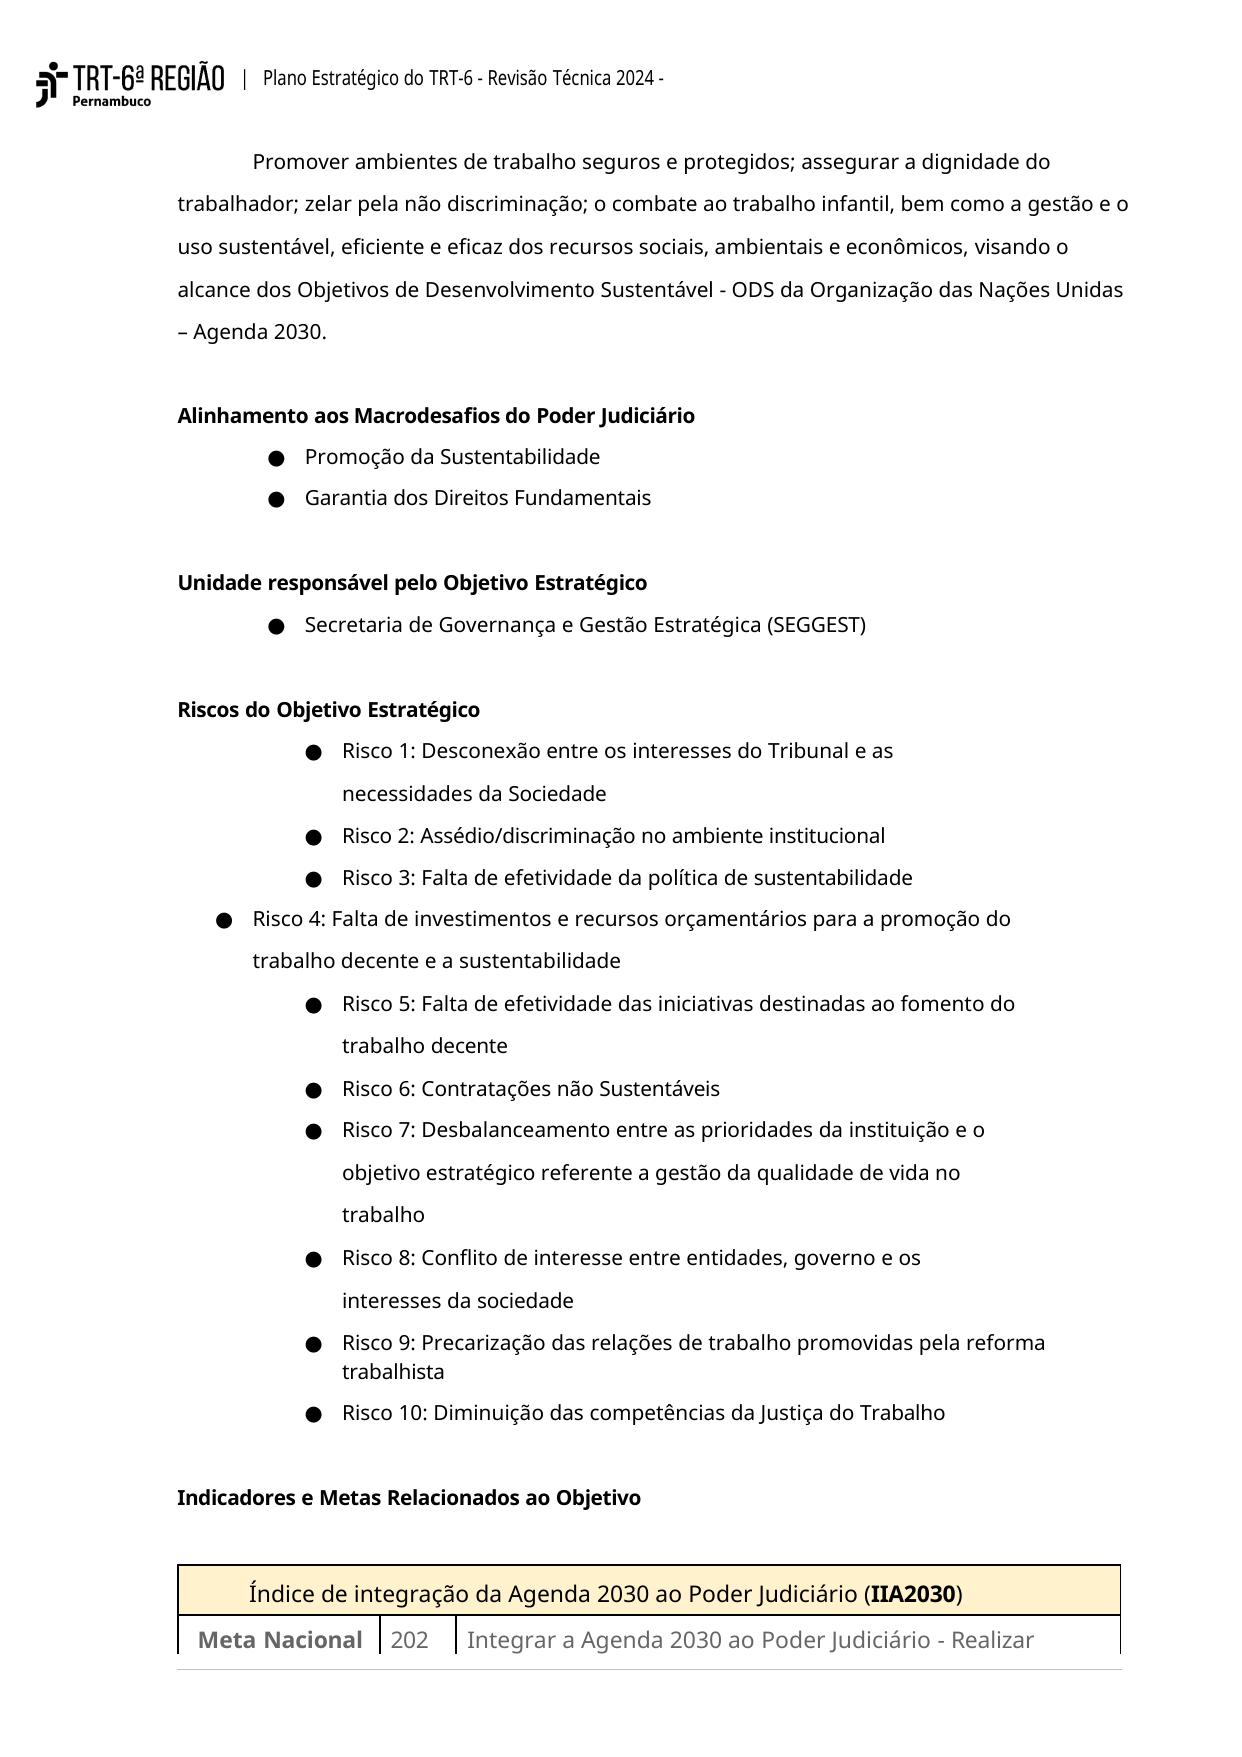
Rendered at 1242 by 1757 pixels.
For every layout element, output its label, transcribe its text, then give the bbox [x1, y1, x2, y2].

list Risco 4: Falta de investimentos e recursos orçamentários para a promoção do trabalho decente e a sustentabilidade [215, 904, 1059, 975]
list Risco 3: Falta de efetividade da política de sustentabilidade [304, 863, 1138, 891]
table_header Índice de integração da Agenda 2030 ao Poder Judiciário (IIA2030) [179, 1566, 1120, 1614]
text Promover ambientes de trabalho seguros e protegidos; assegurar a dignidade do trabalhador; zelar pela não discriminação; o combate ao trabalho infantil, bem como a gestão e o uso sustentável, eficiente e eficaz dos recursos sociais, ambientais e econômicos, visando o alcance dos Objetivos de Desenvolvimento Sustentável - ODS da Organização das Nações Unidas – Agenda 2030. [177, 147, 1138, 346]
subtitle Alinhamento aos Macrodesafios do Poder Judiciário [177, 401, 1138, 429]
list Risco 1: Desconexão entre os interesses do Tribunal e as necessidades da Sociedade [304, 736, 1023, 807]
list Risco 2: Assédio/discriminação no ambiente institucional [304, 821, 1138, 850]
list Risco 8: Conflito de interesse entre entidades, governo e os interesses da sociedade [304, 1243, 1021, 1314]
list Risco 9: Precarização das relações de trabalho promovidas pela reforma trabalhista [304, 1328, 1138, 1385]
list Garantia dos Direitos Fundamentais [267, 483, 1138, 512]
list Risco 10: Diminuição das competências da Justiça do Trabalho [304, 1398, 1138, 1427]
list Promoção da Sustentabilidade [267, 442, 1138, 471]
subtitle Indicadores e Metas Relacionados ao Objetivo [177, 1483, 1138, 1512]
table_cell Meta Nacional [179, 1616, 379, 1654]
subtitle Unidade responsável pelo Objetivo Estratégico [177, 568, 1138, 597]
list Risco 5: Falta de efetividade das iniciativas destinadas ao fomento do trabalho decente [304, 989, 1070, 1060]
list Risco 7: Desbalanceamento entre as prioridades da instituição e o objetivo estratégico referente a gestão da qualidade de vida no trabalho [304, 1115, 1028, 1229]
list Secretaria de Governança e Gestão Estratégica (SEGGEST) [267, 610, 1138, 638]
table_cell Integrar a Agenda 2030 ao Poder Judiciário - Realizar [457, 1616, 1120, 1654]
subtitle Riscos do Objetivo Estratégico [177, 695, 1138, 723]
table_cell 202 [381, 1616, 455, 1654]
list Risco 6: Contratações não Sustentáveis [304, 1074, 1138, 1103]
